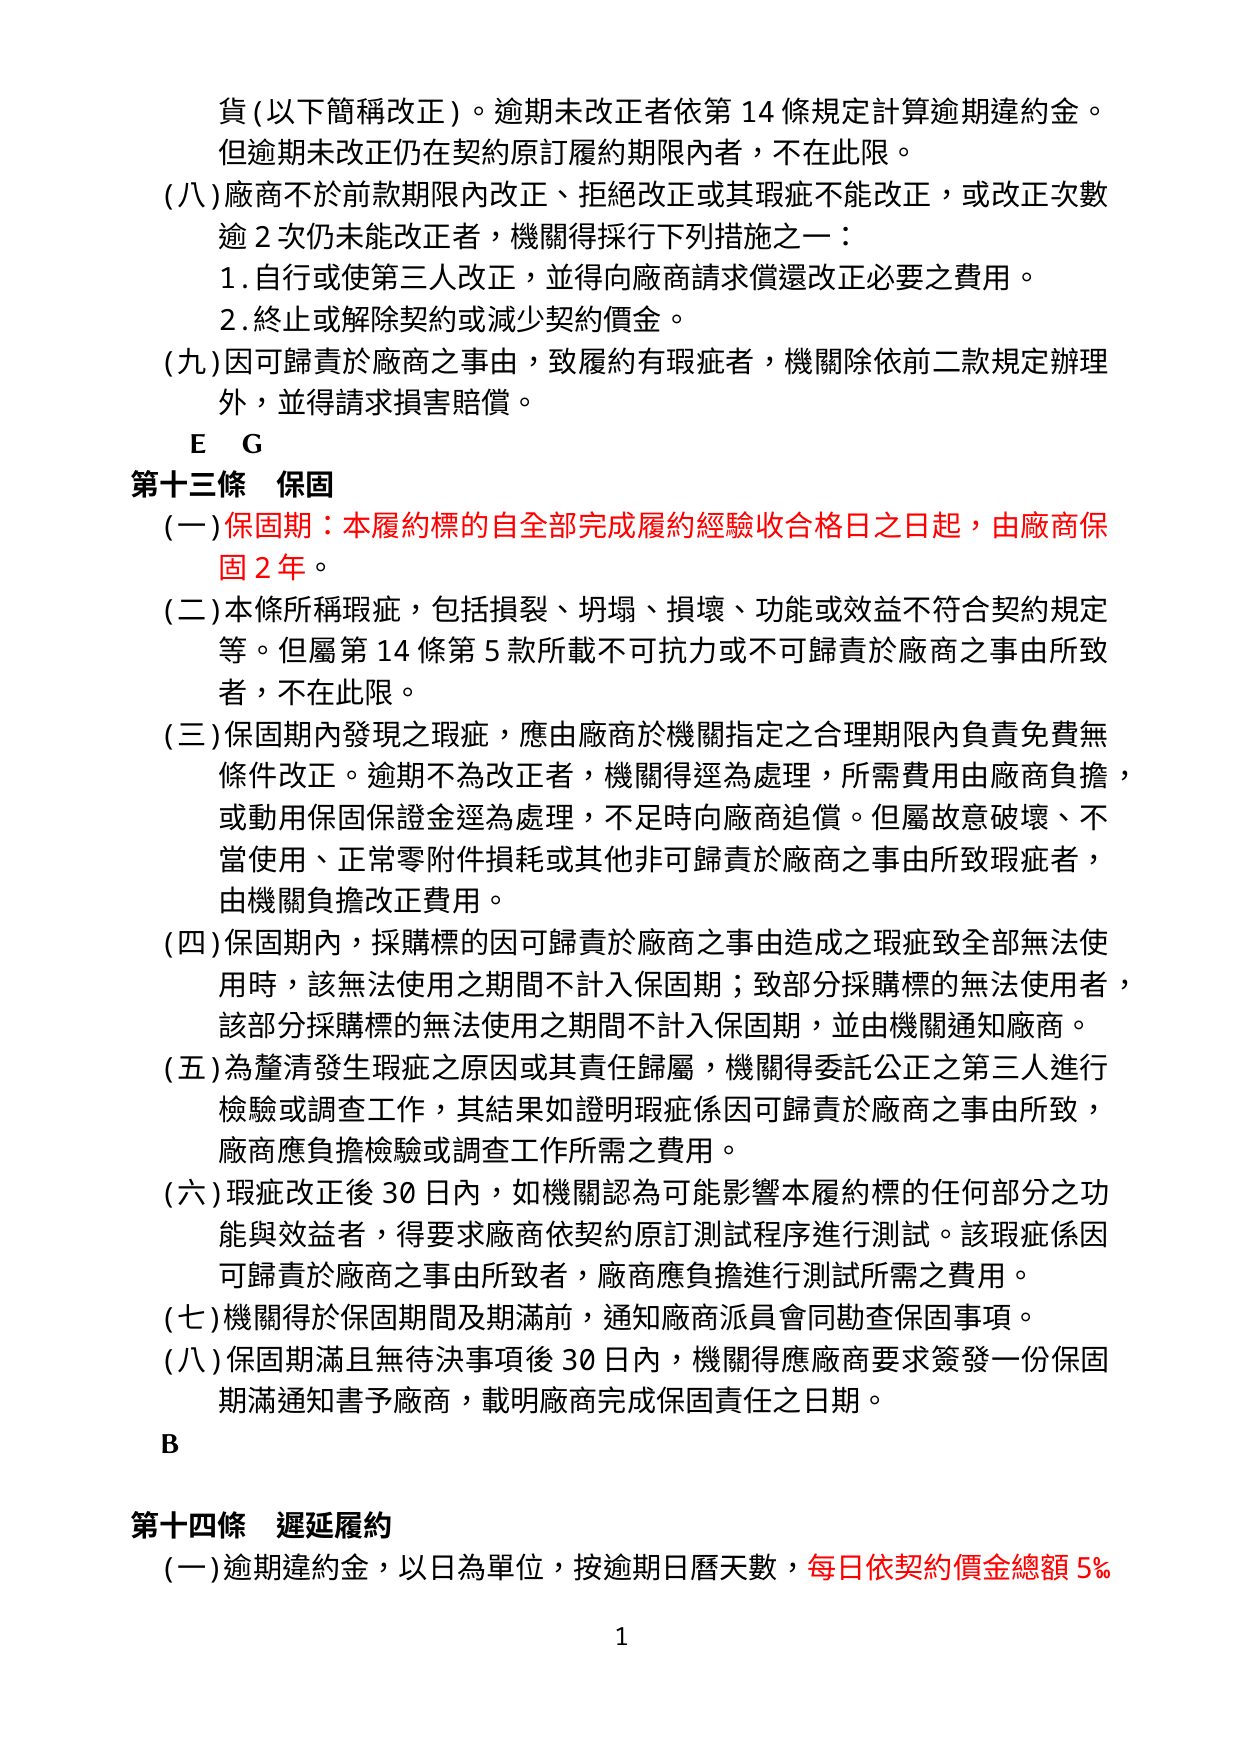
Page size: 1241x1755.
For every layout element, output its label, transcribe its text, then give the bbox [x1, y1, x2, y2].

text (八)廠商不於前款期限內改正、拒絕改正或其瑕疵不能改正，或改正次數逾2次仍未能改正者，機關得採行下列措施之一： [159, 172, 1110, 255]
text (九)因可歸責於廠商之事由，致履約有瑕疵者，機關除依前二款規定辦理外，並得請求損害賠償。 [159, 339, 1110, 422]
text (三)保固期內發現之瑕疵，應由廠商於機關指定之合理期限內負責免費無條件改正。逾期不為改正者，機關得逕為處理，所需費用由廠商負擔，或動用保固保證金逕為處理，不足時向廠商追償。但屬故意破壞、不當使用、正常零附件損耗或其他非可歸責於廠商之事由所致瑕疵者，由機關負擔改正費用。 [159, 712, 1110, 920]
text (二)本條所稱瑕疵，包括損裂、坍塌、損壞、功能或效益不符合契約規定等。但屬第14條第5款所載不可抗力或不可歸責於廠商之事由所致者，不在此限。 [159, 587, 1110, 712]
text (四)保固期內，採購標的因可歸責於廠商之事由造成之瑕疵致全部無法使用時，該無法使用之期間不計入保固期；致部分採購標的無法使用者，該部分採購標的無法使用之期間不計入保固期，並由機關通知廠商。 [159, 920, 1110, 1045]
text 貨(以下簡稱改正)。逾期未改正者依第14條規定計算逾期違約金。但逾期未改正仍在契約原訂履約期限內者，不在此限。 [159, 89, 1110, 172]
text (一)保固期：本履約標的自全部完成履約經驗收合格日之日起，由廠商保固2年。 [159, 503, 1110, 587]
text 1.自行或使第三人改正，並得向廠商請求償還改正必要之費用。 [218, 255, 1104, 297]
text   [189, 422, 1110, 462]
text 第十四條 遲延履約 [130, 1503, 1110, 1545]
text (五)為釐清發生瑕疵之原因或其責任歸屬，機關得委託公正之第三人進行檢驗或調查工作，其結果如證明瑕疵係因可歸責於廠商之事由所致，廠商應負擔檢驗或調查工作所需之費用。 [159, 1045, 1110, 1170]
text (七)機關得於保固期間及期滿前，通知廠商派員會同勘查保固事項。 [159, 1295, 1110, 1337]
text (六)瑕疵改正後30日內，如機關認為可能影響本履約標的任何部分之功能與效益者，得要求廠商依契約原訂測試程序進行測試。該瑕疵係因可歸責於廠商之事由所致者，廠商應負擔進行測試所需之費用。 [159, 1170, 1110, 1295]
text (一)逾期違約金，以日為單位，按逾期日曆天數，每日依契約價金總額5‰ [159, 1545, 1110, 1587]
text (八)保固期滿且無待決事項後30日內，機關得應廠商要求簽發一份保固期滿通知書予廠商，載明廠商完成保固責任之日期。 [159, 1337, 1110, 1420]
text 2.終止或解除契約或減少契約價金。 [218, 297, 1104, 339]
text  [159, 1420, 1110, 1462]
text 第十三條 保固 [130, 462, 1110, 503]
